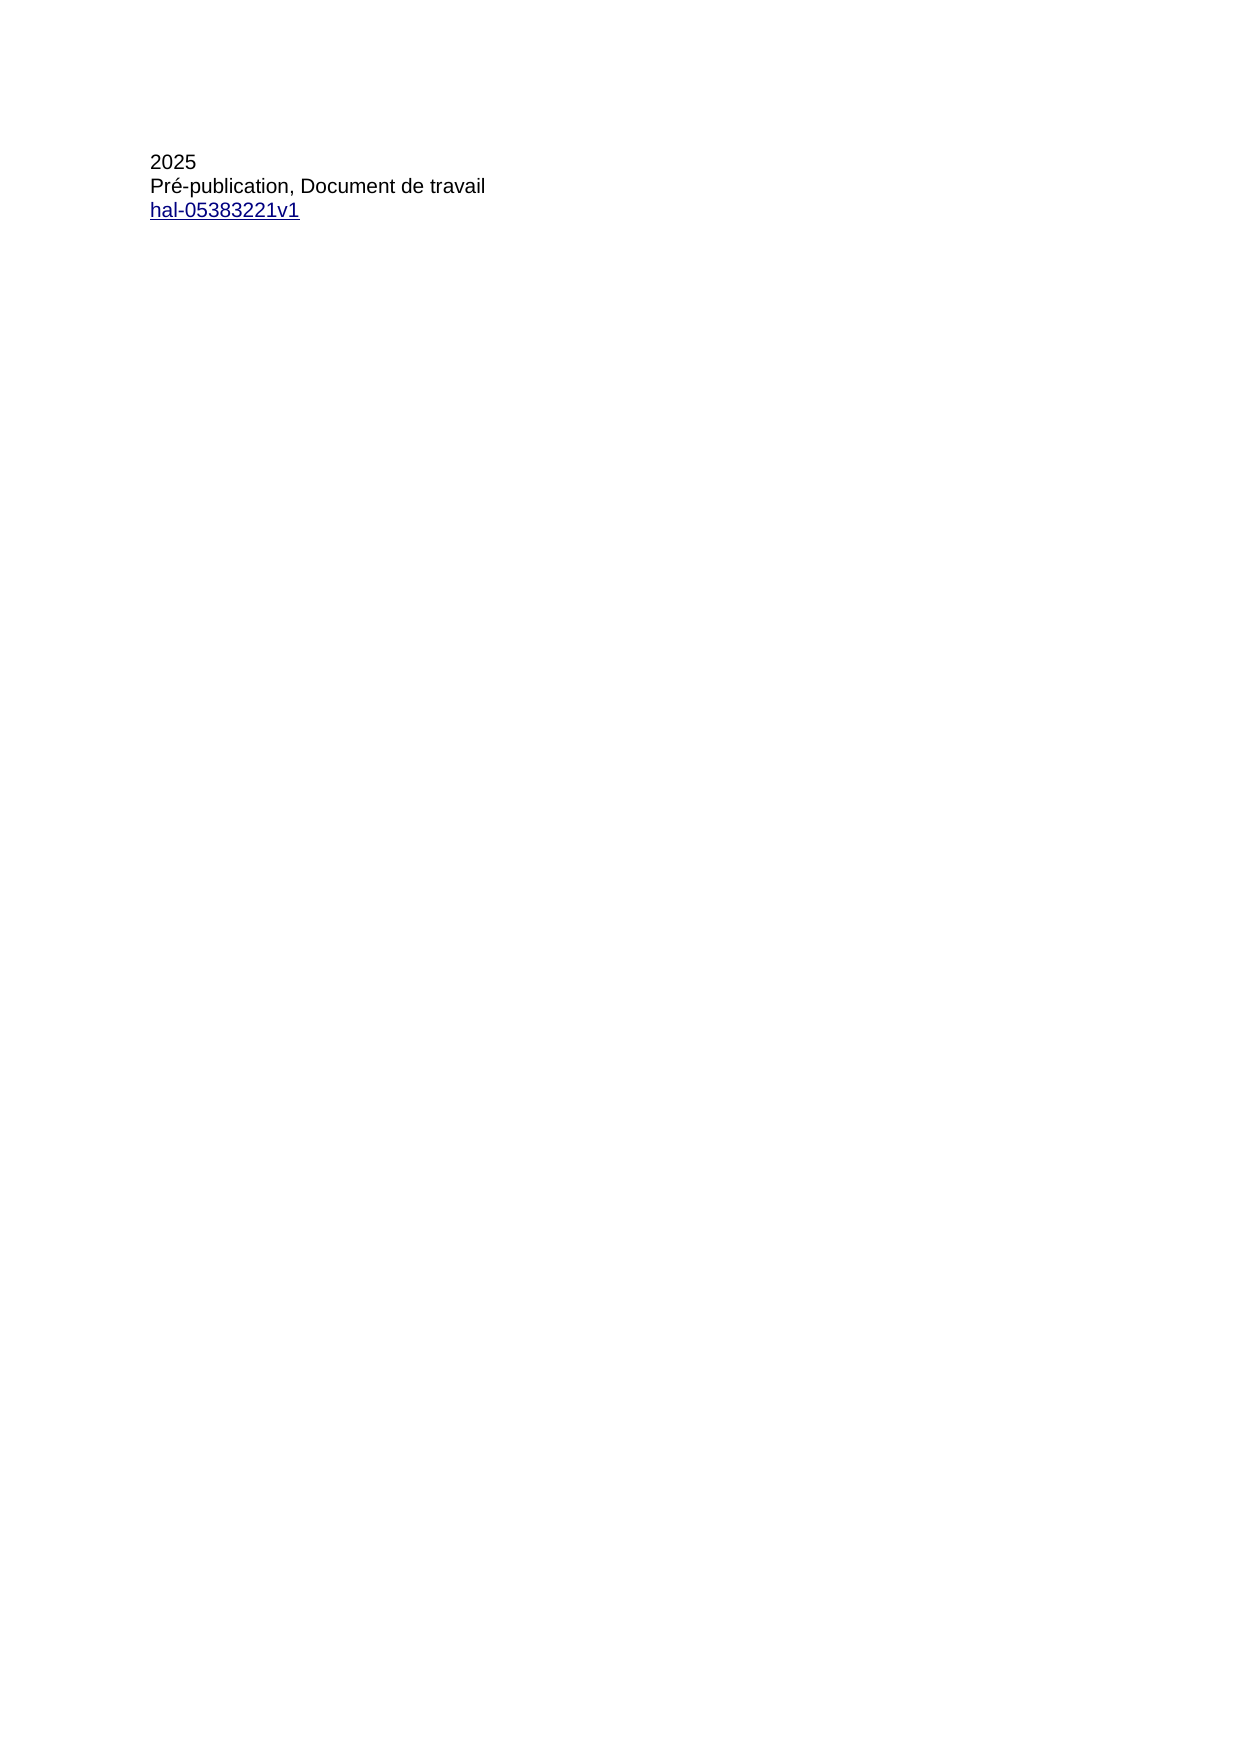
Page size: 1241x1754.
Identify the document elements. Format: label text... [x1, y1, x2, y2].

table_header 2025 Pré-publication, Document de travail hal-05383221v1 [150, 150, 1090, 222]
